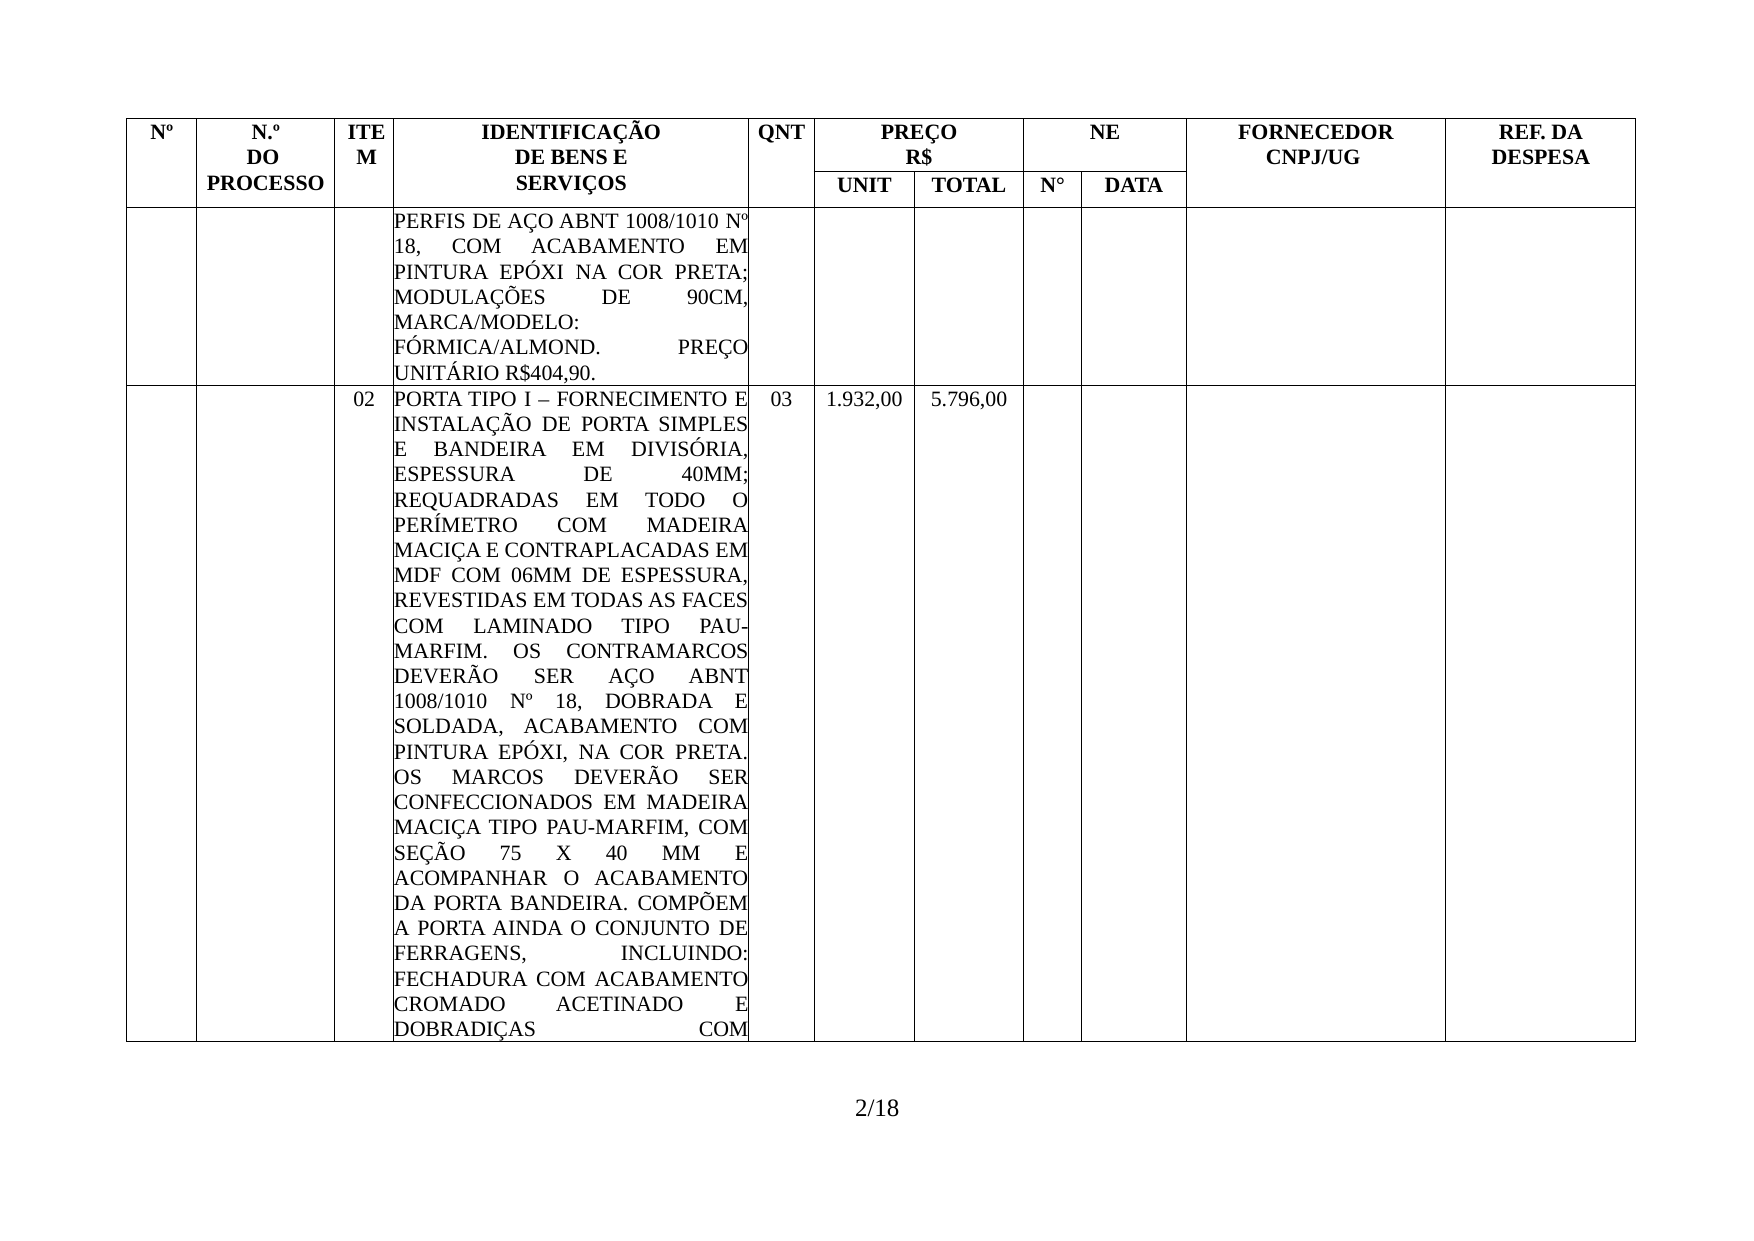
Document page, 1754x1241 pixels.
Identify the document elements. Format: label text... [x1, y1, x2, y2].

table_cell [1082, 386, 1186, 1041]
table_cell 02 [335, 386, 393, 1041]
table_cell N° [1024, 172, 1081, 207]
table_cell PORTA TIPO I – FORNECIMENTO E INSTALAÇÃO DE PORTA SIMPLES E BANDEIRA EM DIVISÓRIA, ESPESSURA DE 40MM; REQUADRADAS EM TODO O PERÍMETRO COM MADEIRA MACIÇA E CONTRAPLACADAS EM MDF COM 06MM DE ESPESSURA, REVESTIDAS EM TODAS AS FACES COM LAMINADO TIPO PAU-MARFIM. OS CONTRAMARCOS DEVERÃO SER AÇO ABNT 1008/1010 Nº 18, DOBRADA E SOLDADA, ACABAMENTO COM PINTURA EPÓXI, NA COR PRETA. OS MARCOS DEVERÃO SER CONFECCIONADOS EM MADEIRA MACIÇA TIPO PAU-MARFIM, COM SEÇÃO 75 X 40 MM E ACOMPANHAR O ACABAMENTO DA PORTA BANDEIRA. COMPÕEM A PORTA AINDA O CONJUNTO DE FERRAGENS, INCLUINDO: FECHADURA COM ACABAMENTO CROMADO ACETINADO E DOBRADIÇAS COM [394, 386, 748, 1041]
table_cell [1187, 386, 1445, 1041]
table_cell [127, 386, 196, 1041]
table_cell [335, 208, 393, 385]
table_cell [127, 208, 196, 385]
table_cell [197, 386, 334, 1041]
table_cell [1082, 208, 1186, 385]
table_header PREÇO R$ [815, 119, 1023, 171]
table_cell [1024, 208, 1081, 385]
table_header FORNECEDOR CNPJ/UG [1187, 119, 1445, 207]
table_cell [915, 208, 1023, 385]
table_header ITEM [335, 119, 393, 207]
table_header QNT [749, 119, 814, 207]
table_cell DATA [1082, 172, 1186, 207]
table_header Nº [127, 119, 196, 207]
table_cell TOTAL [915, 172, 1023, 207]
table_cell [1187, 208, 1445, 385]
table_cell PERFIS DE AÇO ABNT 1008/1010 Nº 18, COM ACABAMENTO EM PINTURA EPÓXI NA COR PRETA; MODULAÇÕES DE 90CM, MARCA/MODELO: FÓRMICA/ALMOND. PREÇO UNITÁRIO R$404,90. [394, 208, 748, 385]
table_cell [1446, 386, 1635, 1041]
table_cell [815, 208, 914, 385]
table_cell UNIT [815, 172, 914, 207]
table_cell [197, 208, 334, 385]
table_cell [749, 208, 814, 385]
table_cell 03 [749, 386, 814, 1041]
table_header IDENTIFICAÇÃO DE BENS E SERVIÇOS [394, 119, 748, 207]
table_cell 5.796,00 [915, 386, 1023, 1041]
table_header N.º DO PROCESSO [197, 119, 334, 207]
table_cell 1.932,00 [815, 386, 914, 1041]
table_header REF. DA DESPESA [1446, 119, 1635, 207]
table_header NE [1024, 119, 1186, 171]
table_cell [1024, 386, 1081, 1041]
table_cell [1446, 208, 1635, 385]
